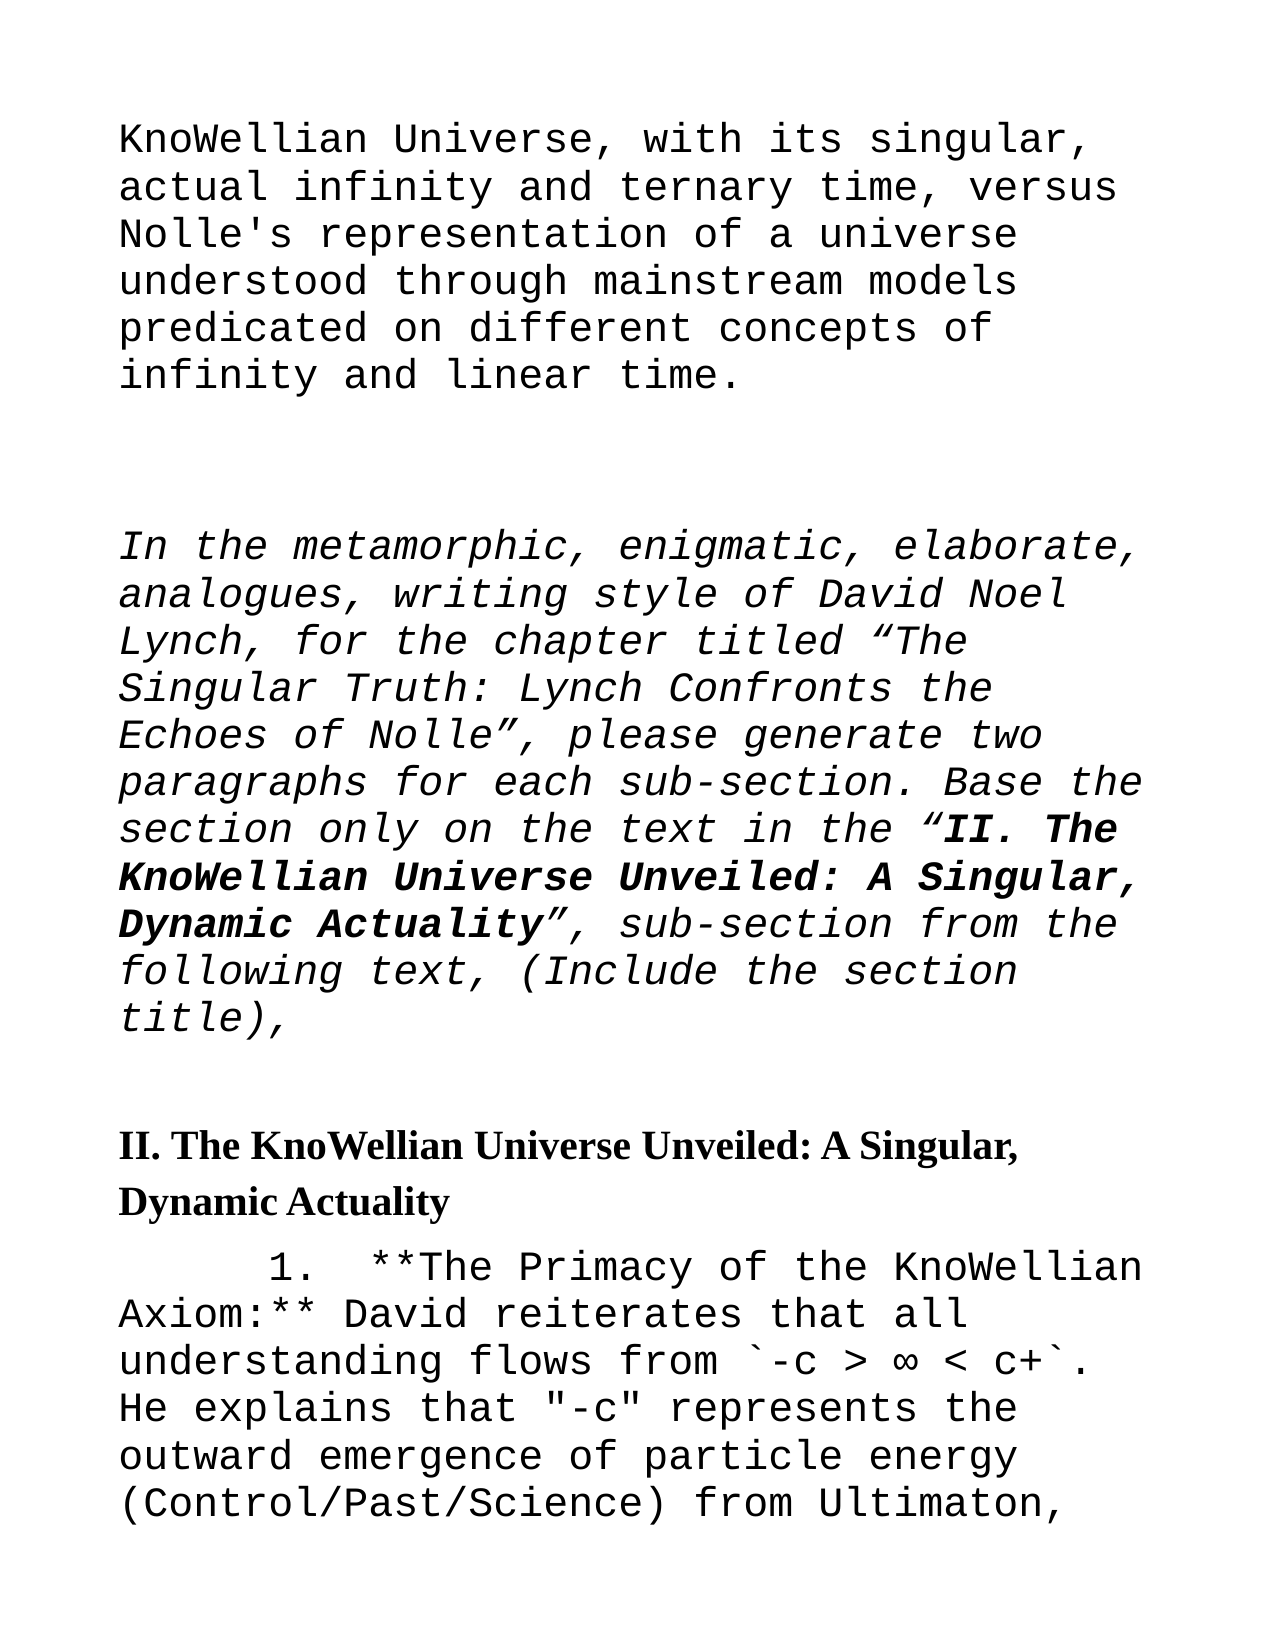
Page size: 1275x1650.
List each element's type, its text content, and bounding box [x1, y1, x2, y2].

text II. The KnoWellian Universe Unveiled: A Singular, Dynamic Actuality [118, 1121, 1157, 1224]
text KnoWellian Universe, with its singular, actual infinity and ternary time, versus Nolle's representation of a universe understood through mainstream models predicated on different concepts of infinity and linear time. [118, 118, 1157, 401]
text In the metamorphic, enigmatic, elaborate, analogues, writing style of David Noel Lynch, for the chapter titled “The Singular Truth: Lynch Confronts the Echoes of Nolle”, please generate two paragraphs for each sub-section. Base the section only on the text in the “II. The KnoWellian Universe Unveiled: A Singular, Dynamic Actuality”, sub-section from the following text, (Include the section title), [118, 525, 1157, 1091]
text 1. **The Primacy of the KnoWellian Axiom:** David reiterates that all understanding flows from `-c > ∞ < c+`. He explains that "-c" represents the outward emergence of particle energy (Control/Past/Science) from Ultimaton, [118, 1246, 1157, 1529]
